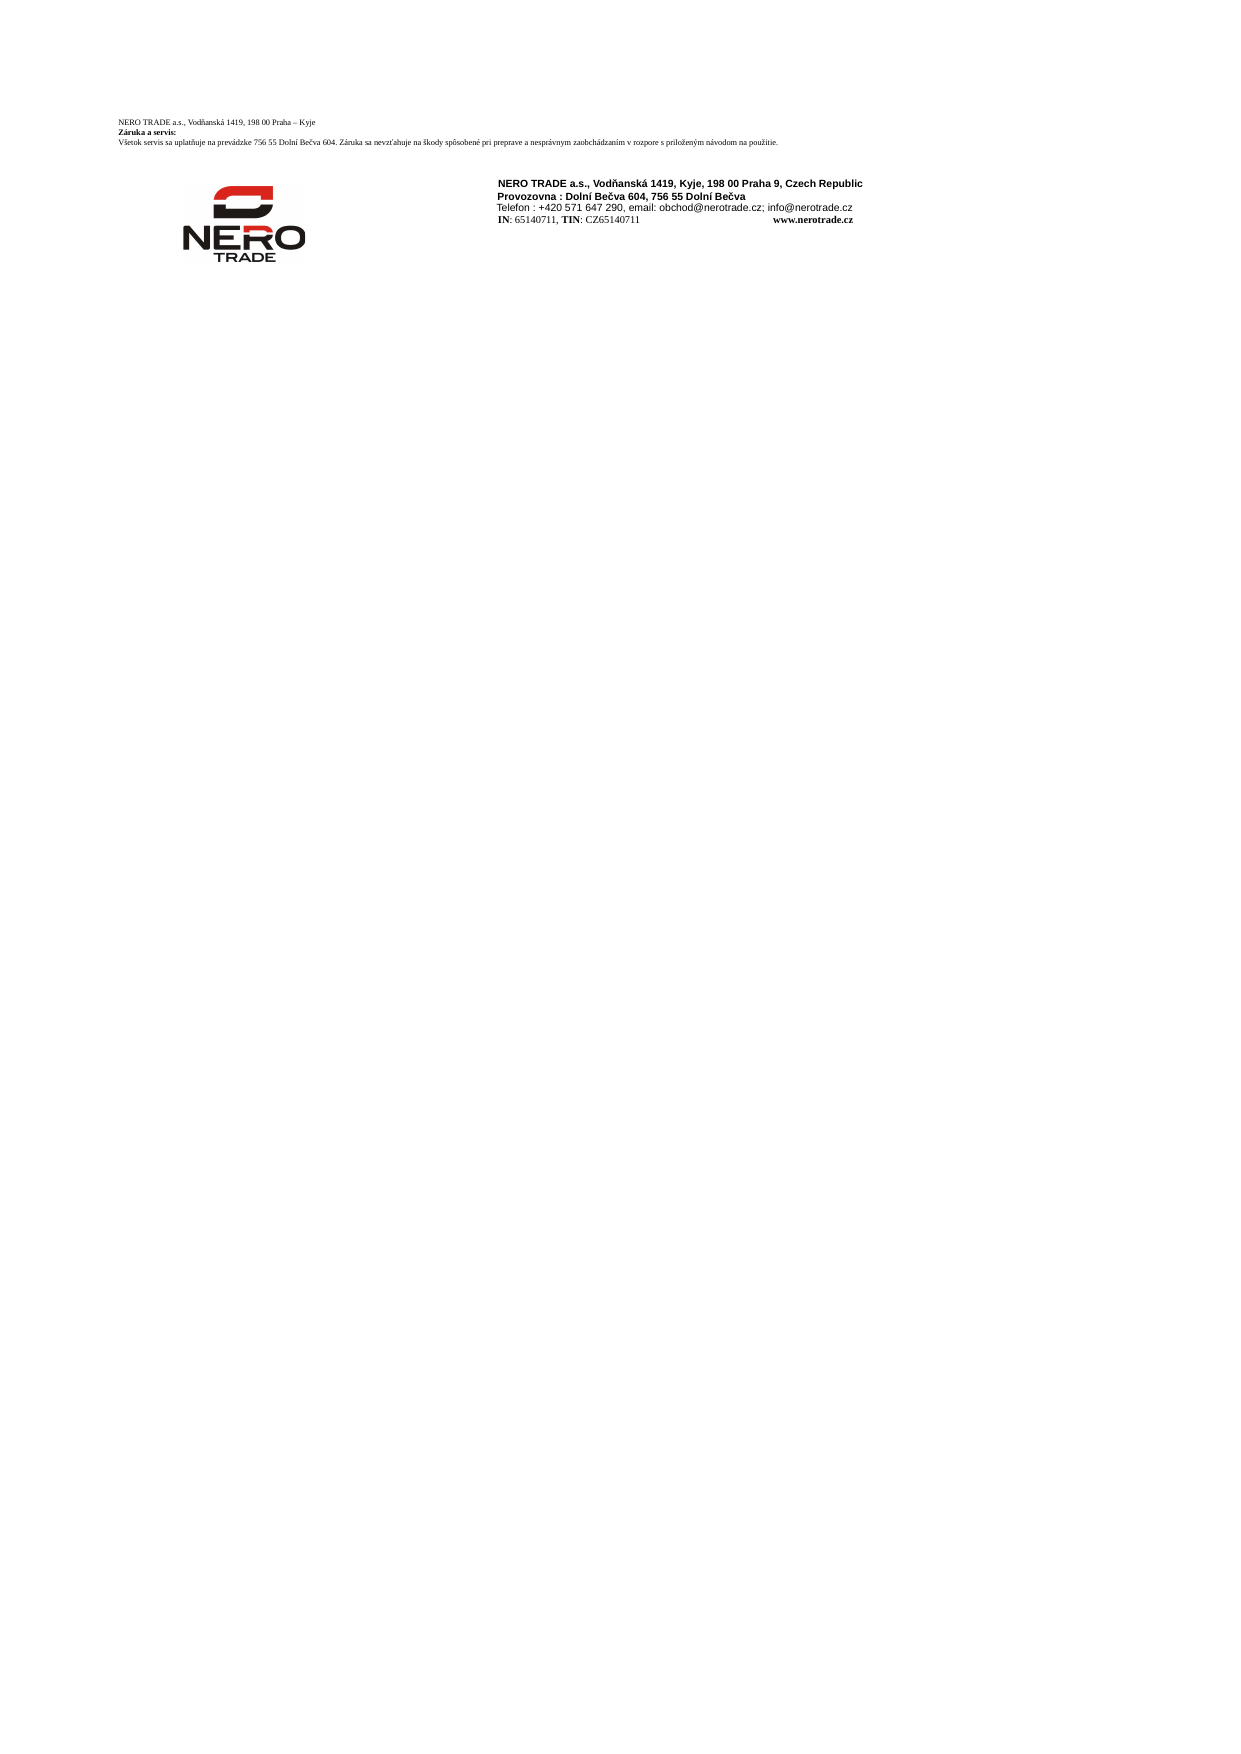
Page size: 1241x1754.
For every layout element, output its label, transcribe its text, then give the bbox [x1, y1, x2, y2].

text IN: 65140711, TIN: CZ65140711 www.nerotrade.cz [307, 214, 1122, 226]
text Provozovna : Dolní Bečva 604, 756 55 Dolní Bečva [307, 190, 1122, 202]
text Telefon : +420 571 647 290, email: obchod@nerotrade.cz; info@nerotrade.cz [307, 202, 1122, 214]
text NERO TRADE a.s., Vodňanská 1419, Kyje, 198 00 Praha 9, Czech Republic [118, 166, 1122, 190]
text Záruka a servis: [118, 128, 1122, 137]
text Všetok servis sa uplatňuje na prevádzke 756 55 Dolní Bečva 604. Záruka sa nevzťahuje na škody spôsobené pri preprave a nesprávnym zaobchádzaním v rozpore s priloženým návodom na použitie. [118, 137, 1122, 147]
picture [183, 186, 306, 262]
text NERO TRADE a.s., Vodňanská 1419, 198 00 Praha – Kyje [118, 118, 1122, 128]
